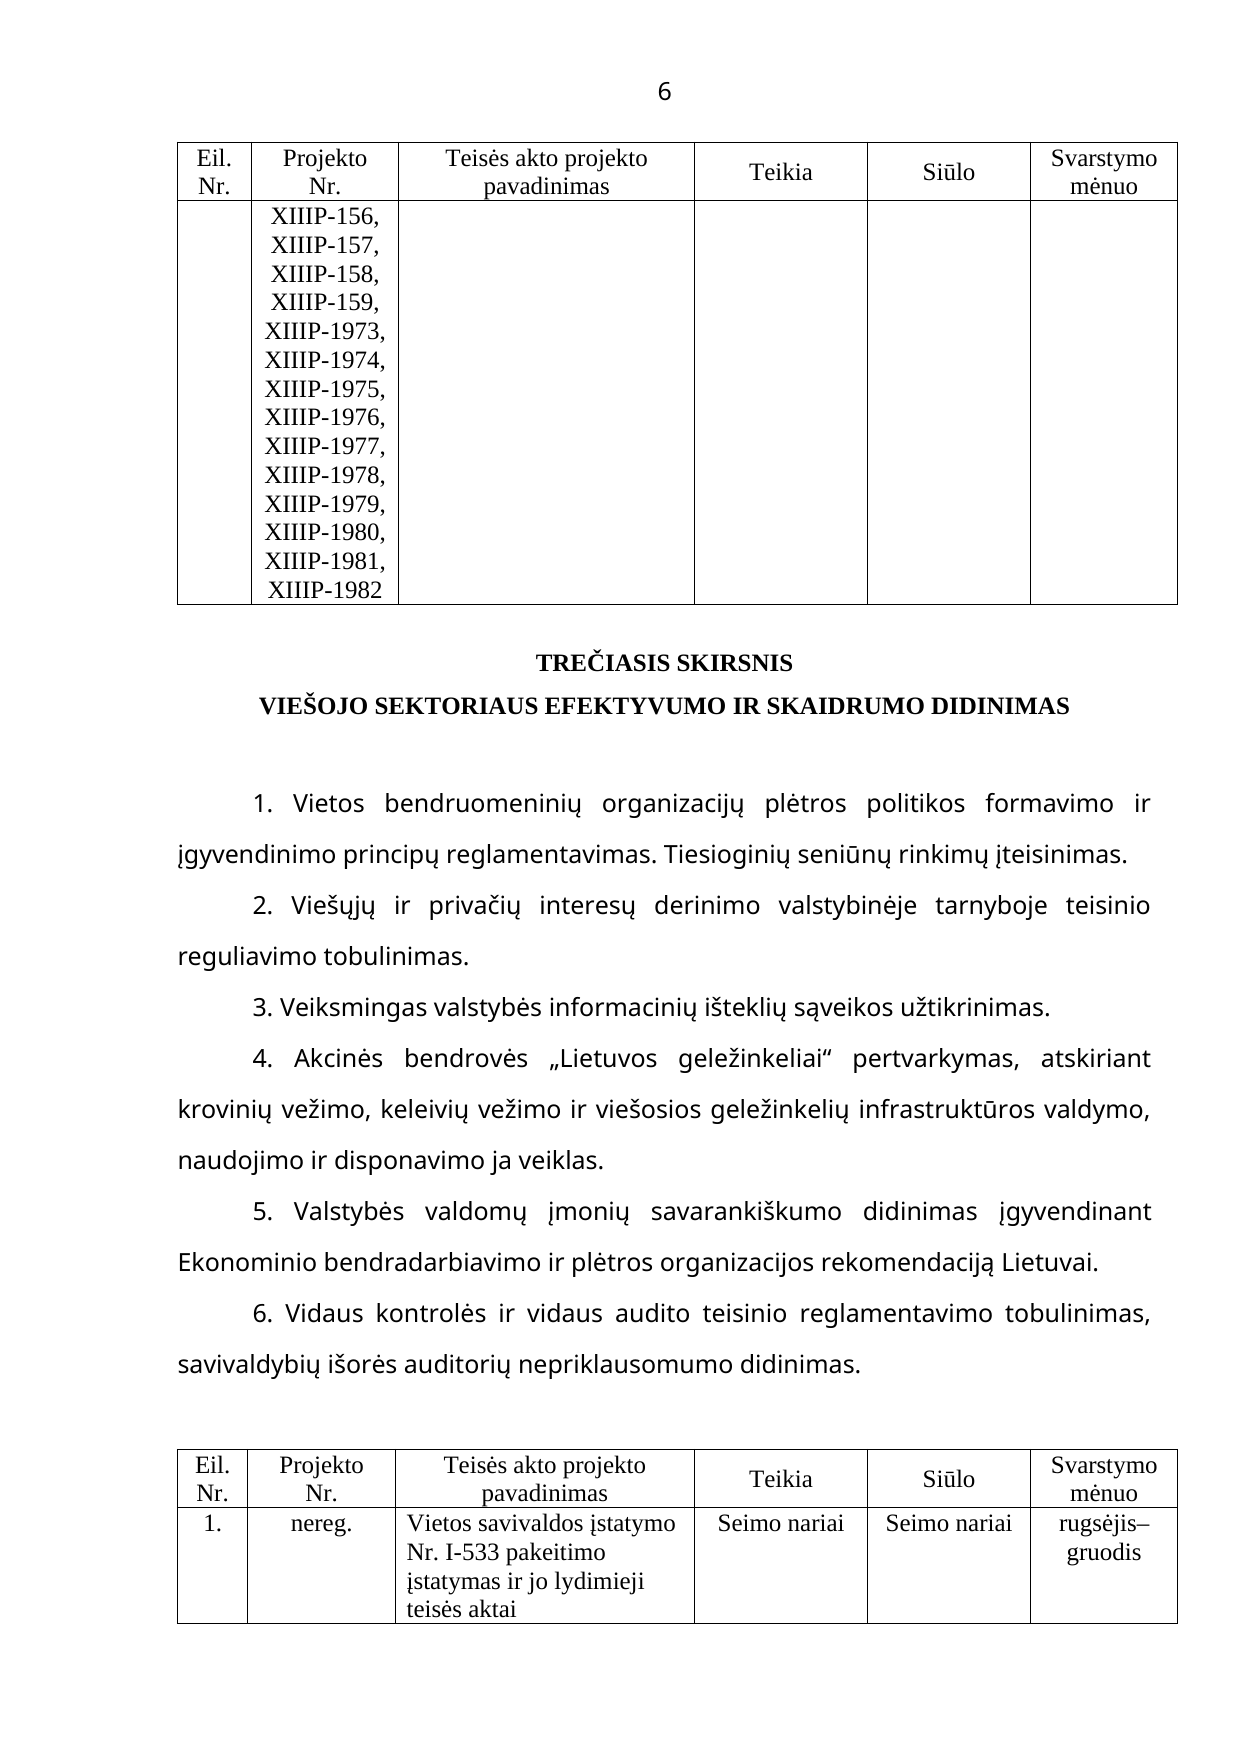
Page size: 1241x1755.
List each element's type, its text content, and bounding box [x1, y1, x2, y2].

table_header Siūlo [868, 1450, 1030, 1507]
text 2. Viešųjų ir privačių interesų derinimo valstybinėje tarnyboje teisinio reguliavimo tobulinimas. [177, 887, 1152, 972]
table_header Teikia [695, 1450, 867, 1507]
table_cell nereg. [248, 1508, 395, 1623]
table_cell Seimo nariai [695, 1508, 867, 1623]
table_header Teisės akto projekto pavadinimas [396, 1450, 694, 1507]
text 4. Akcinės bendrovės „Lietuvos geležinkeliai“ pertvarkymas, atskiriant krovinių vežimo, keleivių vežimo ir viešosios geležinkelių infrastruktūros valdymo, naudojimo ir disponavimo ja veiklas. [177, 1040, 1152, 1177]
table_header Projekto Nr. [252, 143, 398, 200]
text 1. Vietos bendruomeninių organizacijų plėtros politikos formavimo ir įgyvendinimo principų reglamentavimas. Tiesioginių seniūnų rinkimų įteisinimas. [177, 785, 1152, 870]
text TREČIASIS SKIRSNIS [177, 648, 1152, 677]
table_cell rugsėjis– gruodis [1031, 1508, 1177, 1623]
text 6. Vidaus kontrolės ir vidaus audito teisinio reglamentavimo tobulinimas, savivaldybių išorės auditorių nepriklausomumo didinimas. [177, 1296, 1152, 1381]
text 5. Valstybės valdomų įmonių savarankiškumo didinimas įgyvendinant Ekonominio bendradarbiavimo ir plėtros organizacijos rekomendaciją Lietuvai. [177, 1193, 1152, 1279]
table_cell Vietos savivaldos įstatymo Nr. I-533 pakeitimo įstatymas ir jo lydimieji teisės aktai [396, 1508, 694, 1623]
table_header Eil. Nr. [178, 1450, 247, 1507]
table_cell [178, 201, 251, 604]
table_cell [399, 201, 694, 604]
table_cell XIIIP-156, XIIIP-157, XIIIP-158, XIIIP-159, XIIIP-1973, XIIIP-1974, XIIIP-1975, XIIIP-1976, XIIIP-1977, XIIIP-1978, XIIIP-1979, XIIIP-1980, XIIIP-1981, XIIIP-1982 [252, 201, 398, 604]
table_header Eil. Nr. [178, 143, 251, 200]
table_cell [868, 201, 1030, 604]
table_cell [1031, 201, 1177, 604]
table_header Siūlo [868, 143, 1030, 200]
text 3. Veiksmingas valstybės informacinių išteklių sąveikos užtikrinimas. [177, 989, 1152, 1023]
table_cell Seimo nariai [868, 1508, 1030, 1623]
table_header Projekto Nr. [248, 1450, 395, 1507]
text VIEŠOJO SEKTORIAUS EFEKTYVUMO IR SKAIDRUMO DIDINIMAS [177, 691, 1152, 720]
table_cell [695, 201, 867, 604]
table_cell 1. [178, 1508, 247, 1623]
table_header Teisės akto projekto pavadinimas [399, 143, 694, 200]
table_header Svarstymo mėnuo [1031, 143, 1177, 200]
table_header Teikia [695, 143, 867, 200]
table_header Svarstymo mėnuo [1031, 1450, 1177, 1507]
